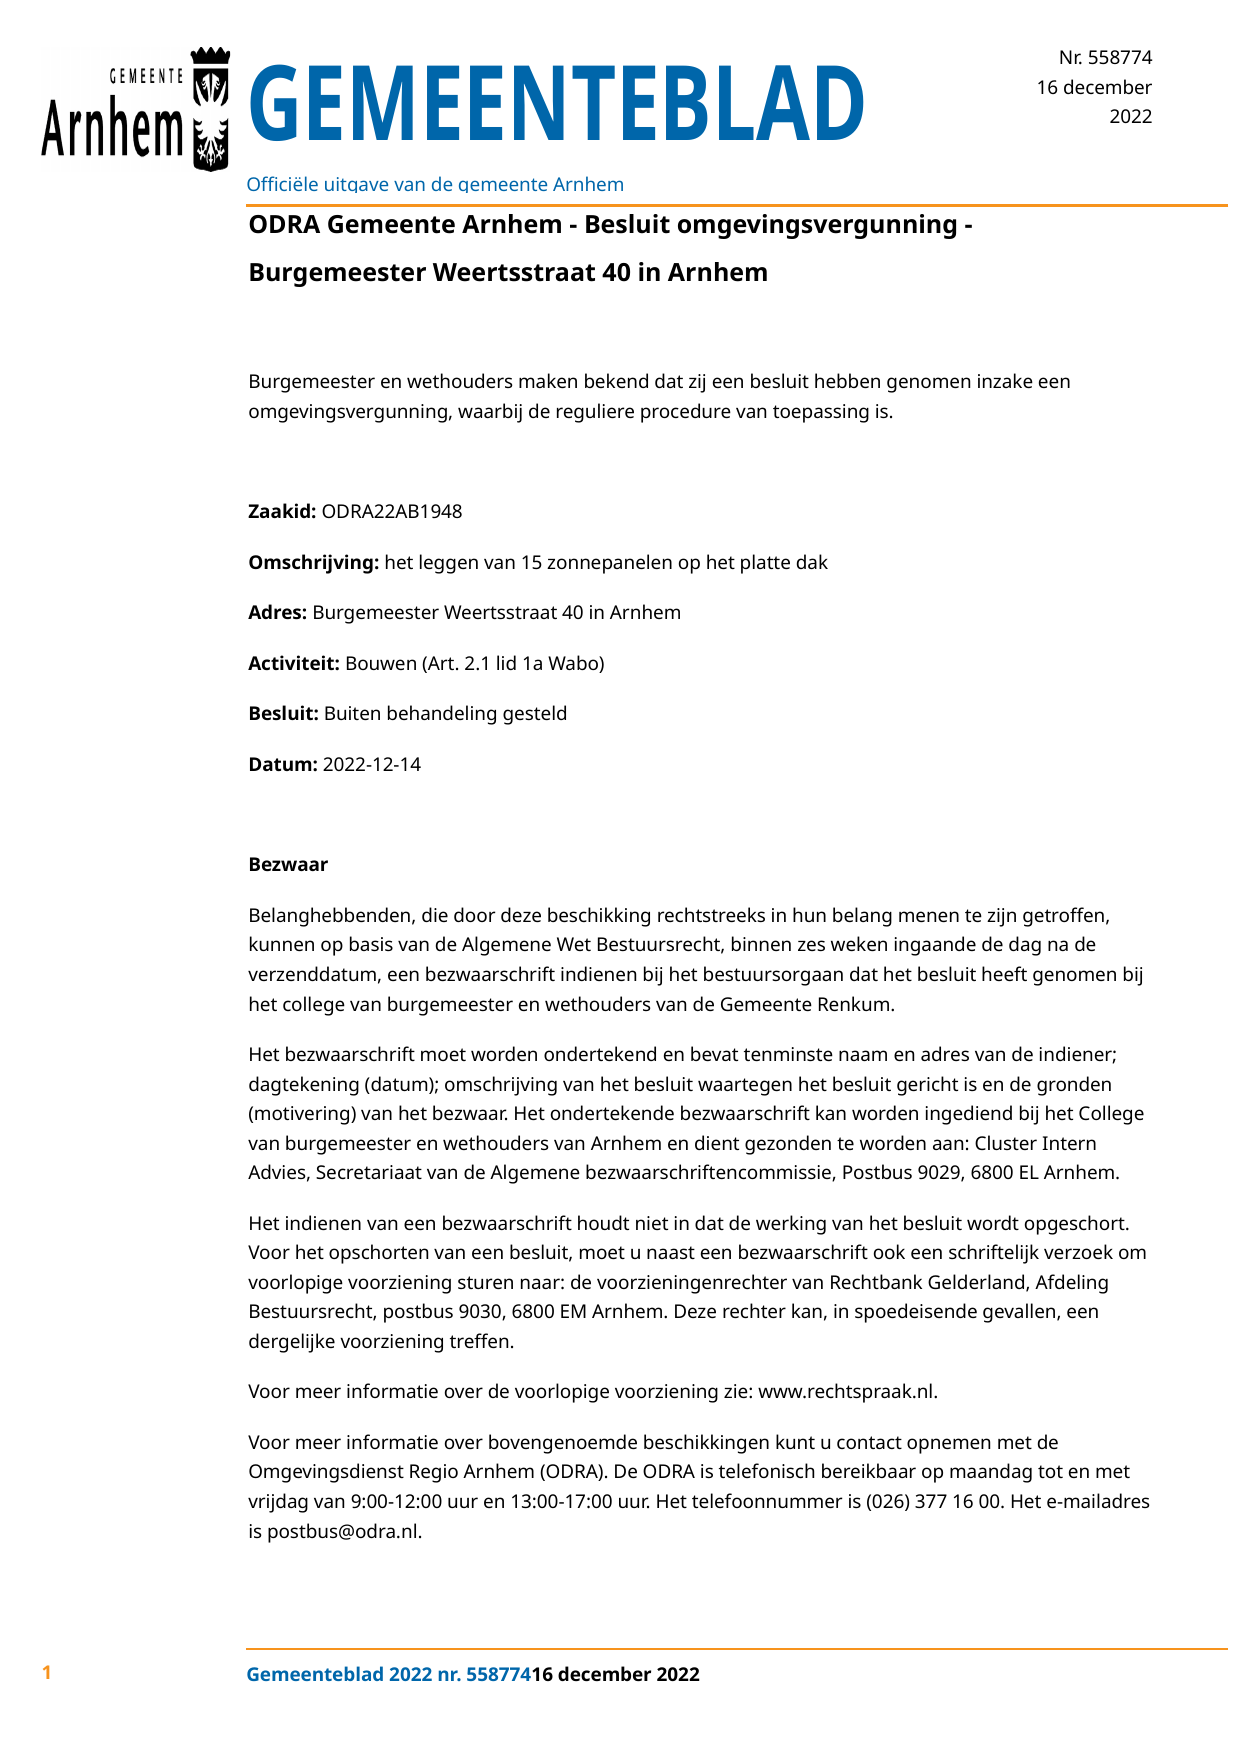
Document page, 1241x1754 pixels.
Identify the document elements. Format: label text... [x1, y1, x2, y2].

text Adres: Burgemeester Weertsstraat 40 in Arnhem [248, 599, 1152, 625]
text Activiteit: Bouwen (Art. 2.1 lid 1a Wabo) [248, 650, 1152, 676]
text Omschrijving: het leggen van 15 zonnepanelen op het platte dak [248, 549, 1152, 575]
text Belanghebbenden, die door deze beschikking rechtstreeks in hun belang menen te zijn getroffen, kunnen op basis van de Algemene Wet Bestuursrecht, binnen zes weken ingaande de dag na de verzenddatum, een bezwaarschrift indienen bij het bestuursorgaan dat het besluit heeft genomen bij het college van burgemeester en wethouders van de Gemeente Renkum. [248, 902, 1152, 1017]
text Zaakid: ODRA22AB1948 [248, 499, 1152, 524]
text Het bezwaarschrift moet worden ondertekend en bevat tenminste naam en adres van de indiener; dagtekening (datum); omschrijving van het besluit waartegen het besluit gericht is en de gronden (motivering) van het bezwaar. Het ondertekende bezwaarschrift kan worden ingediend bij het College van burgemeester en wethouders van Arnhem en dient gezonden te worden aan: Cluster Intern Advies, Secretariaat van de Algemene bezwaarschriftencommissie, Postbus 9029, 6800 EL Arnhem. [248, 1041, 1152, 1185]
text Burgemeester en wethouders maken bekend dat zij een besluit hebben genomen inzake een omgevingsvergunning, waarbij de reguliere procedure van toepassing is. [248, 368, 1152, 424]
text Datum: 2022-12-14 [248, 751, 1152, 777]
text Besluit: Buiten behandeling gesteld [248, 700, 1152, 726]
text Het indienen van een bezwaarschrift houdt niet in dat de werking van het besluit wordt opgeschort. Voor het opschorten van een besluit, moet u naast een bezwaarschrift ook een schriftelijk verzoek om voorlopige voorziening sturen naar: de voorzieningenrechter van Rechtbank Gelderland, Afdeling Bestuursrecht, postbus 9030, 6800 EM Arnhem. Deze rechter kan, in spoedeisende gevallen, een dergelijke voorziening treffen. [248, 1210, 1152, 1354]
text Bezwaar [248, 852, 1152, 877]
text Voor meer informatie over bovengenoemde beschikkingen kunt u contact opnemen met de Omgevingsdienst Regio Arnhem (ODRA). De ODRA is telefonisch bereikbaar op maandag tot en met vrijdag van 9:00-12:00 uur en 13:00-17:00 uur. Het telefoonnummer is (026) 377 16 00. Het e-mailadres is postbus@odra.nl. [248, 1429, 1152, 1544]
picture [41, 47, 231, 172]
text Voor meer informatie over de voorlopige voorziening zie: www.rechtspraak.nl. [248, 1379, 1152, 1404]
text ODRA Gemeente Arnhem - Besluit omgevingsvergunning - Burgemeester Weertsstraat 40 in Arnhem [248, 207, 1152, 288]
